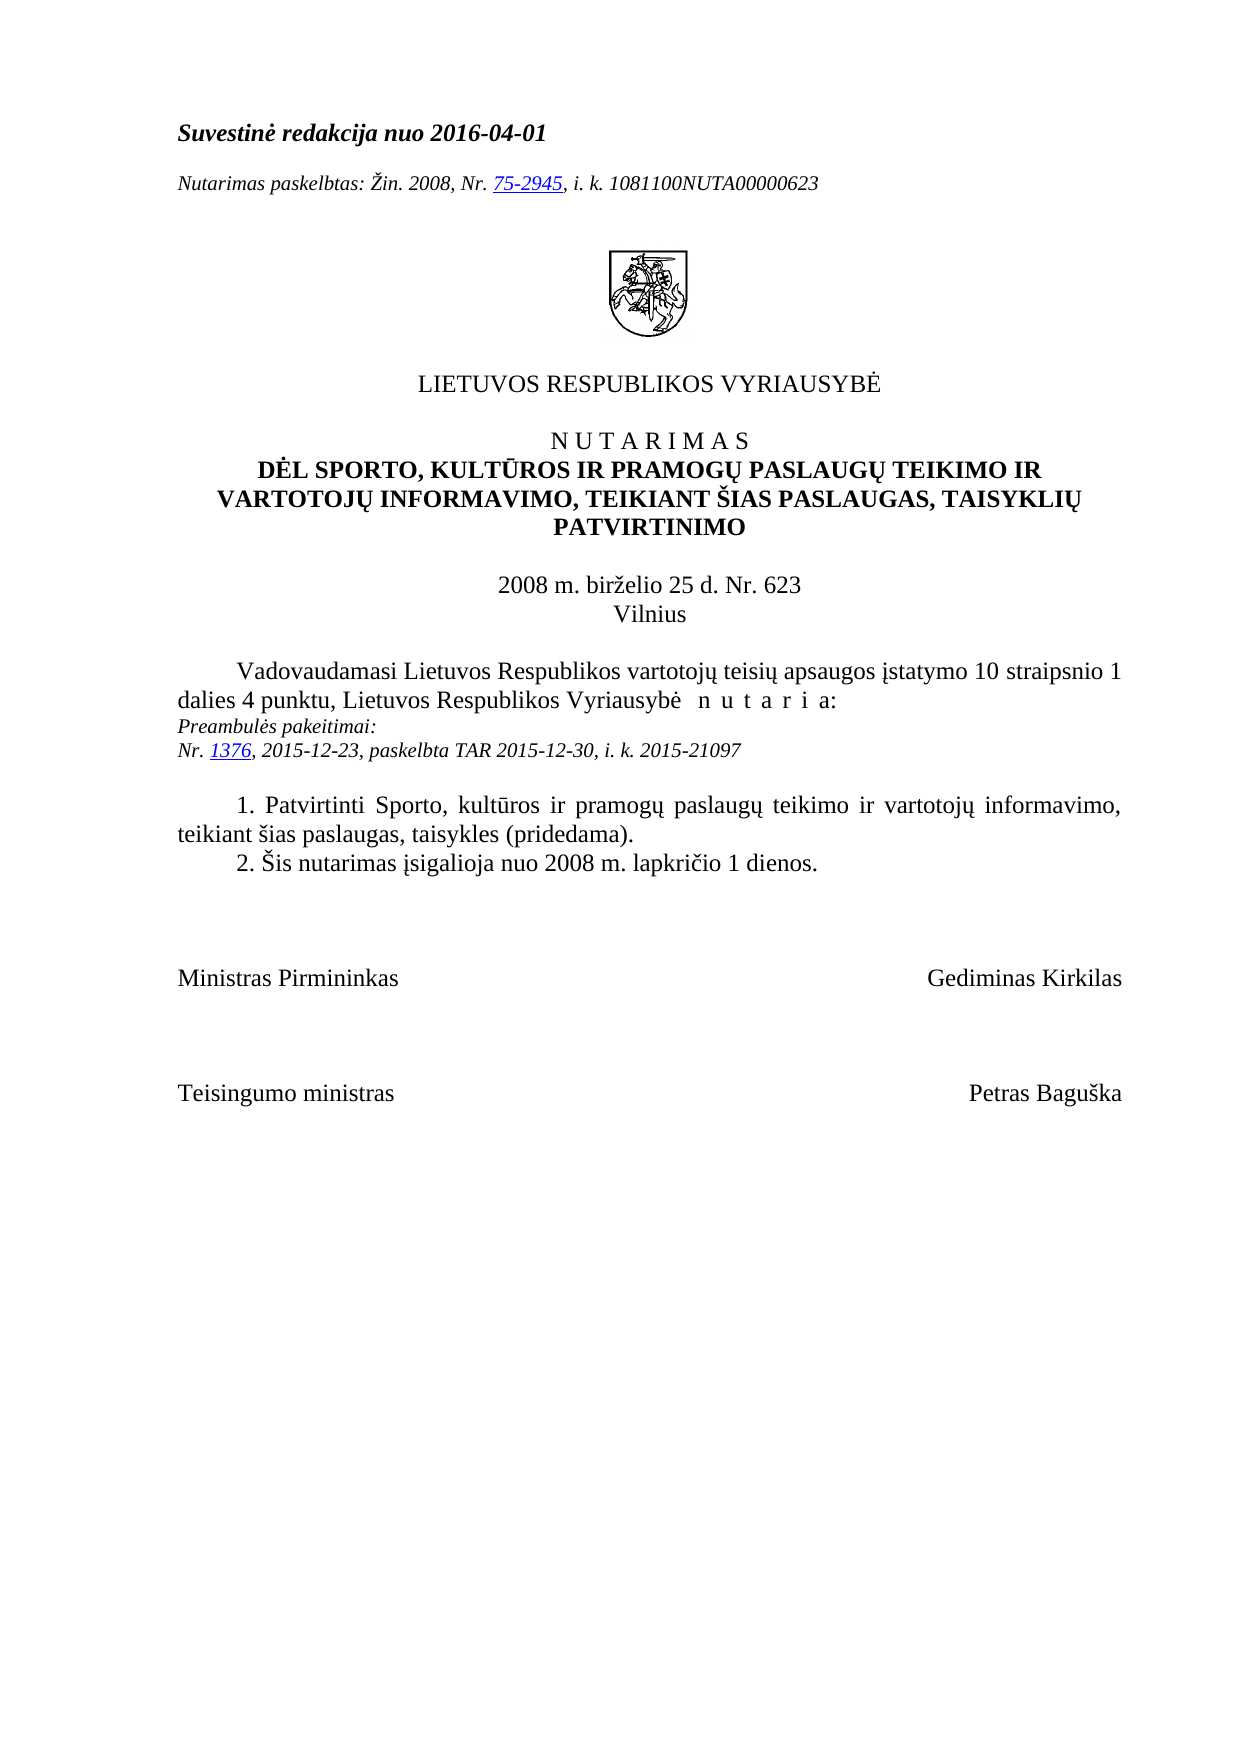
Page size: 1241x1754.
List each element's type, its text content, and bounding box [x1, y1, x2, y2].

text 2. Šis nutarimas įsigalioja nuo 2008 m. lapkričio 1 dienos. [177, 848, 1122, 877]
text Preambulės pakeitimai: [177, 714, 1122, 738]
text Vadovaudamasi Lietuvos Respublikos vartotojų teisių apsaugos įstatymo 10 straipsnio 1 dalies 4 punktu, Lietuvos Respublikos Vyriausybė nutaria: [177, 656, 1122, 714]
text Suvestinė redakcija nuo 2016-04-01 [177, 118, 1122, 147]
text Nutarimas paskelbtas: Žin. 2008, Nr. 75-2945, i. k. 1081100NUTA00000623 [177, 171, 1122, 195]
text NUTARIMAS [177, 426, 1122, 455]
text Nr. 1376, 2015-12-23, paskelbta TAR 2015-12-30, i. k. 2015-21097 [177, 738, 1122, 762]
text Lietuvos Respublikos Vyriausybė [177, 369, 1122, 397]
text 2008 m. birželio 25 d. Nr. 623 [177, 570, 1122, 599]
text 1. Patvirtinti Sporto, kultūros ir pramogų paslaugų teikimo ir vartotojų informavimo, teikiant šias paslaugas, taisykles (pridedama). [177, 791, 1122, 848]
text Vilnius [177, 599, 1122, 627]
text Teisingumo ministras Petras Baguška [177, 1078, 1122, 1107]
text DĖL SPORTO, KULTŪROS IR PRAMOGŲ PASLAUGŲ TEIKIMO IR VARTOTOJŲ INFORMAVIMO, TEIKIANT ŠIAS PASLAUGAS, TAISYKLIŲ PATVIRTINIMO [177, 455, 1122, 541]
text Ministras Pirmininkas Gediminas Kirkilas [177, 963, 1122, 992]
